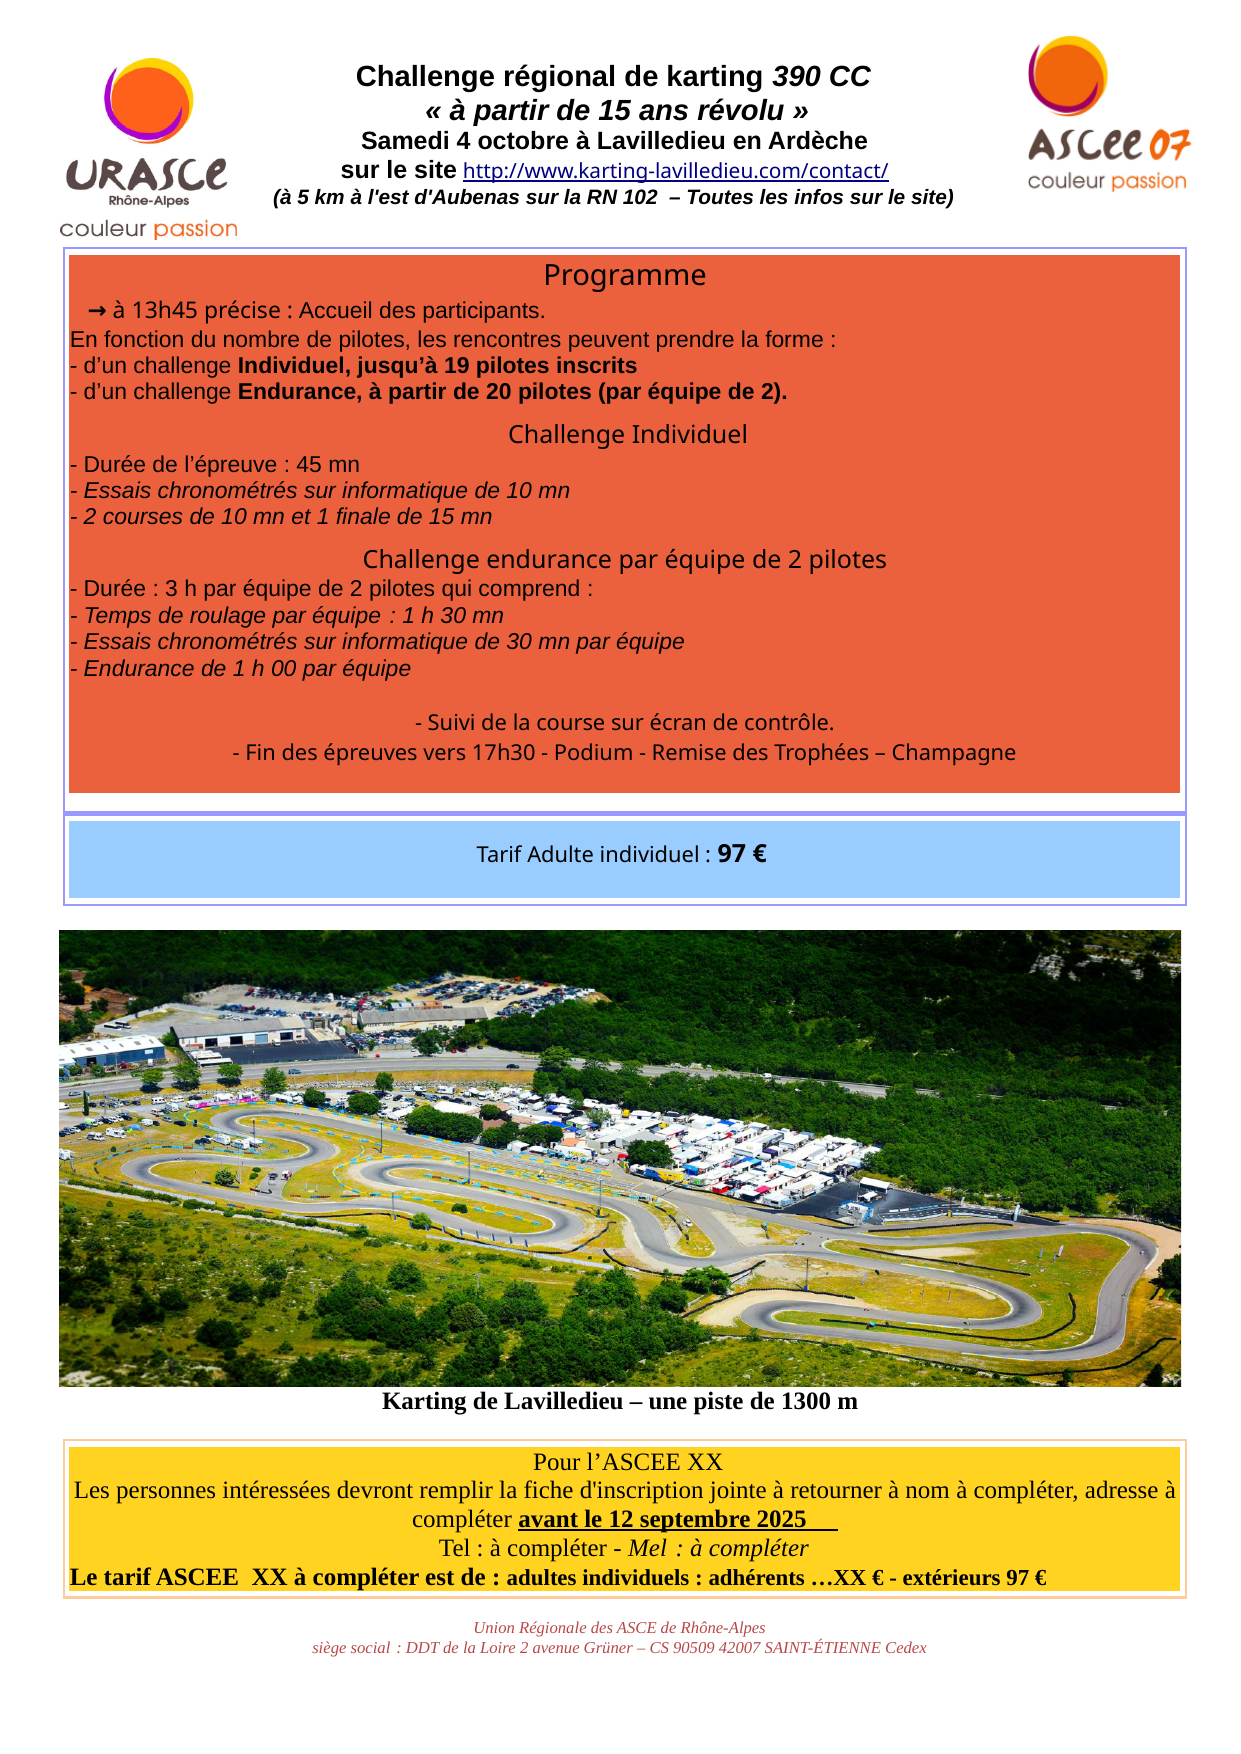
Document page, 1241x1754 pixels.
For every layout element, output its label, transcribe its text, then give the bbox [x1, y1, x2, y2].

picture [1028, 34, 1204, 196]
text Challenge régional de karting 390 CC [237, 59, 1028, 93]
table_header Programme → à 13h45 précise : Accueil des participants. En fonction du nombre de pilotes, les rencontres peuvent prendre la forme : - d’un challenge Individuel, jusqu’à 19 pilotes inscrits - d’un challenge Endurance, à partir de 20 pilotes (par équipe de 2). Challenge Individuel - Durée de l’épreuve : 45 mn - Essais chronométrés sur informatique de 10 mn - 2 courses de 10 mn et 1 finale de 15 mn Challenge endurance par équipe de 2 pilotes - Durée : 3 h par équipe de 2 pilotes qui comprend : - Temps de roulage par équipe : 1 h 30 mn - Essais chronométrés sur informatique de 30 mn par équipe - Endurance de 1 h 00 par équipe - Suivi de la course sur écran de contrôle. - Fin des épreuves vers 17h30 - Podium - Remise des Trophées – Champagne [65, 249, 1185, 811]
text « à partir de 15 ans révolu » [237, 93, 1028, 126]
picture [60, 58, 237, 240]
table_header Tarif Adulte individuel : 97 € [65, 816, 1185, 904]
text Karting de Lavilledieu – une piste de 1300 m [59, 1387, 1181, 1415]
text Samedi 4 octobre à Lavilledieu en Ardèche [237, 126, 1028, 155]
text sur le site http://www.karting-lavilledieu.com/contact/ [237, 155, 1028, 184]
picture [59, 930, 1182, 1387]
text (à 5 km à l'est d'Aubenas sur la RN 102 – Toutes les infos sur le site) [237, 184, 1181, 208]
table_header Pour l’ASCEE XX Les personnes intéressées devront remplir la fiche d'inscription jointe à retourner à nom à compléter, adresse à compléter avant le 12 septembre 2025 Tel : à compléter - Mel : à compléter Le tarif ASCEE XX à compléter est de : adultes individuels : adhérents …XX € - extérieurs 97 € [65, 1441, 1185, 1596]
